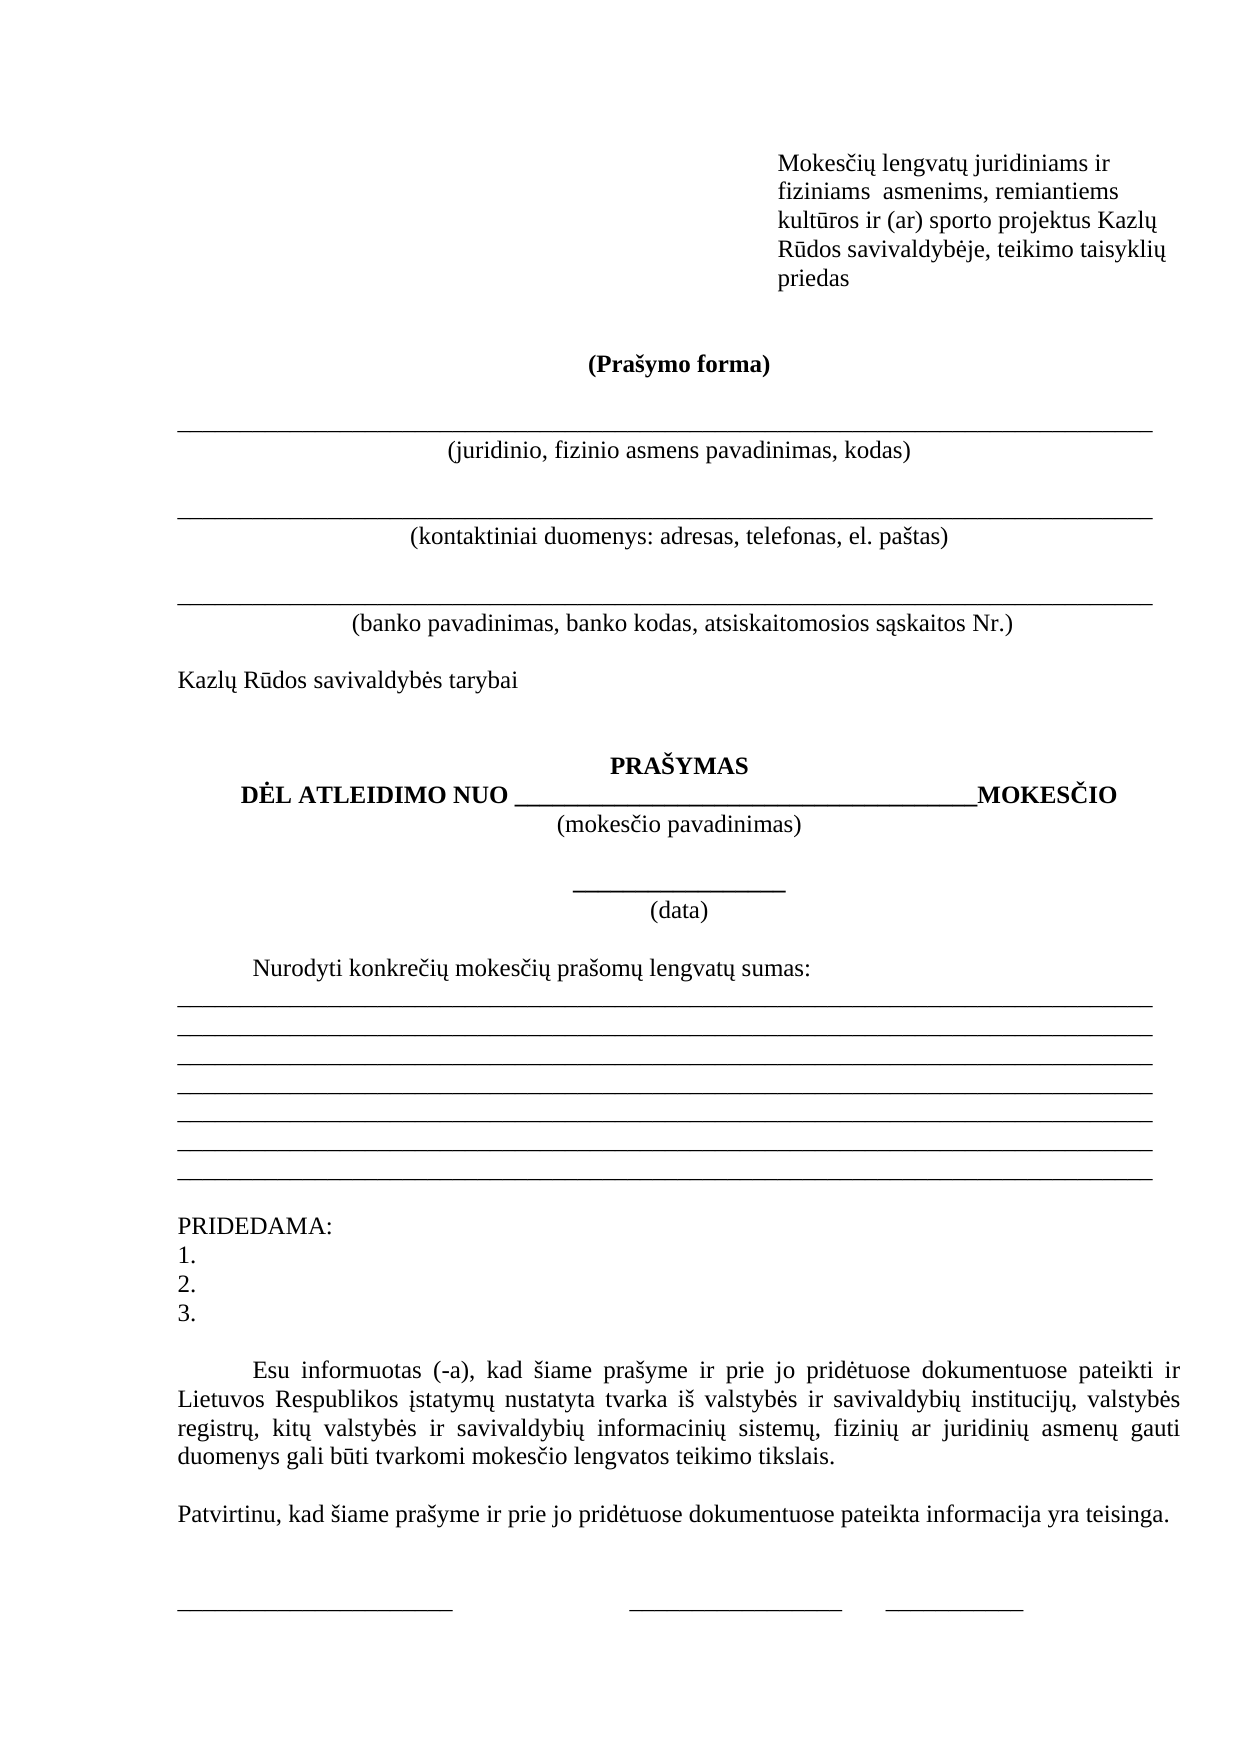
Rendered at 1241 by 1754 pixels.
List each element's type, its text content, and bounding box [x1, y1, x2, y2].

text priedas [777, 263, 1181, 291]
text 1. [177, 1240, 1181, 1269]
text PRIDEDAMA: [177, 1211, 1181, 1240]
text (banko pavadinimas, banko kodas, atsiskaitomosios sąskaitos Nr.) [177, 608, 1181, 636]
text 3. [177, 1298, 1181, 1326]
text Mokesčių lengvatų juridiniams ir fiziniams asmenims, remiantiems kultūros ir (ar) sporto projektus Kazlų Rūdos savivaldybėje, teikimo taisyklių [777, 148, 1181, 263]
text ______________________________________________________________________________ [177, 1039, 1181, 1068]
text Kazlų Rūdos savivaldybės tarybai [177, 665, 1181, 694]
text (juridinio, fizinio asmens pavadinimas, kodas) [177, 435, 1181, 464]
text ______________________________________________________________________________ [177, 579, 1181, 608]
text ______________________________________________________________________________ [177, 1068, 1181, 1096]
text ______________________ _________________ ___________ [177, 1585, 1181, 1614]
text ______________________________________________________________________________ [177, 1096, 1181, 1125]
text ______________________________________________________________________________ [177, 1154, 1181, 1183]
text PRAŠYMAS [177, 751, 1181, 780]
text Patvirtinu, kad šiame prašyme ir prie jo pridėtuose dokumentuose pateikta informacija yra teisinga. [177, 1499, 1181, 1528]
text ______________________________________________________________________________ [177, 1010, 1181, 1039]
text (kontaktiniai duomenys: adresas, telefonas, el. paštas) [177, 521, 1181, 550]
text (mokesčio pavadinimas) [177, 809, 1181, 838]
text DĖL ATLEIDIMO NUO _____________________________________MOKESČIO [177, 780, 1181, 809]
text ______________________________________________________________________________ [177, 493, 1181, 521]
text ______________________________________________________________________________ [177, 1125, 1181, 1154]
text _________________ [177, 866, 1181, 895]
text 2. [177, 1269, 1181, 1298]
text (Prašymo forma) [177, 349, 1181, 378]
text ______________________________________________________________________________ [177, 406, 1181, 435]
text Nurodyti konkrečių mokesčių prašomų lengvatų sumas: ______________________________________________________________________________ [177, 953, 1181, 1010]
text Esu informuotas (-a), kad šiame prašyme ir prie jo pridėtuose dokumentuose pateikti ir Lietuvos Respublikos įstatymų nustatyta tvarka iš valstybės ir savivaldybių institucijų, valstybės registrų, kitų valstybės ir savivaldybių informacinių sistemų, fizinių ar juridinių asmenų gauti duomenys gali būti tvarkomi mokesčio lengvatos teikimo tikslais. [177, 1355, 1181, 1470]
text (data) [177, 895, 1181, 924]
